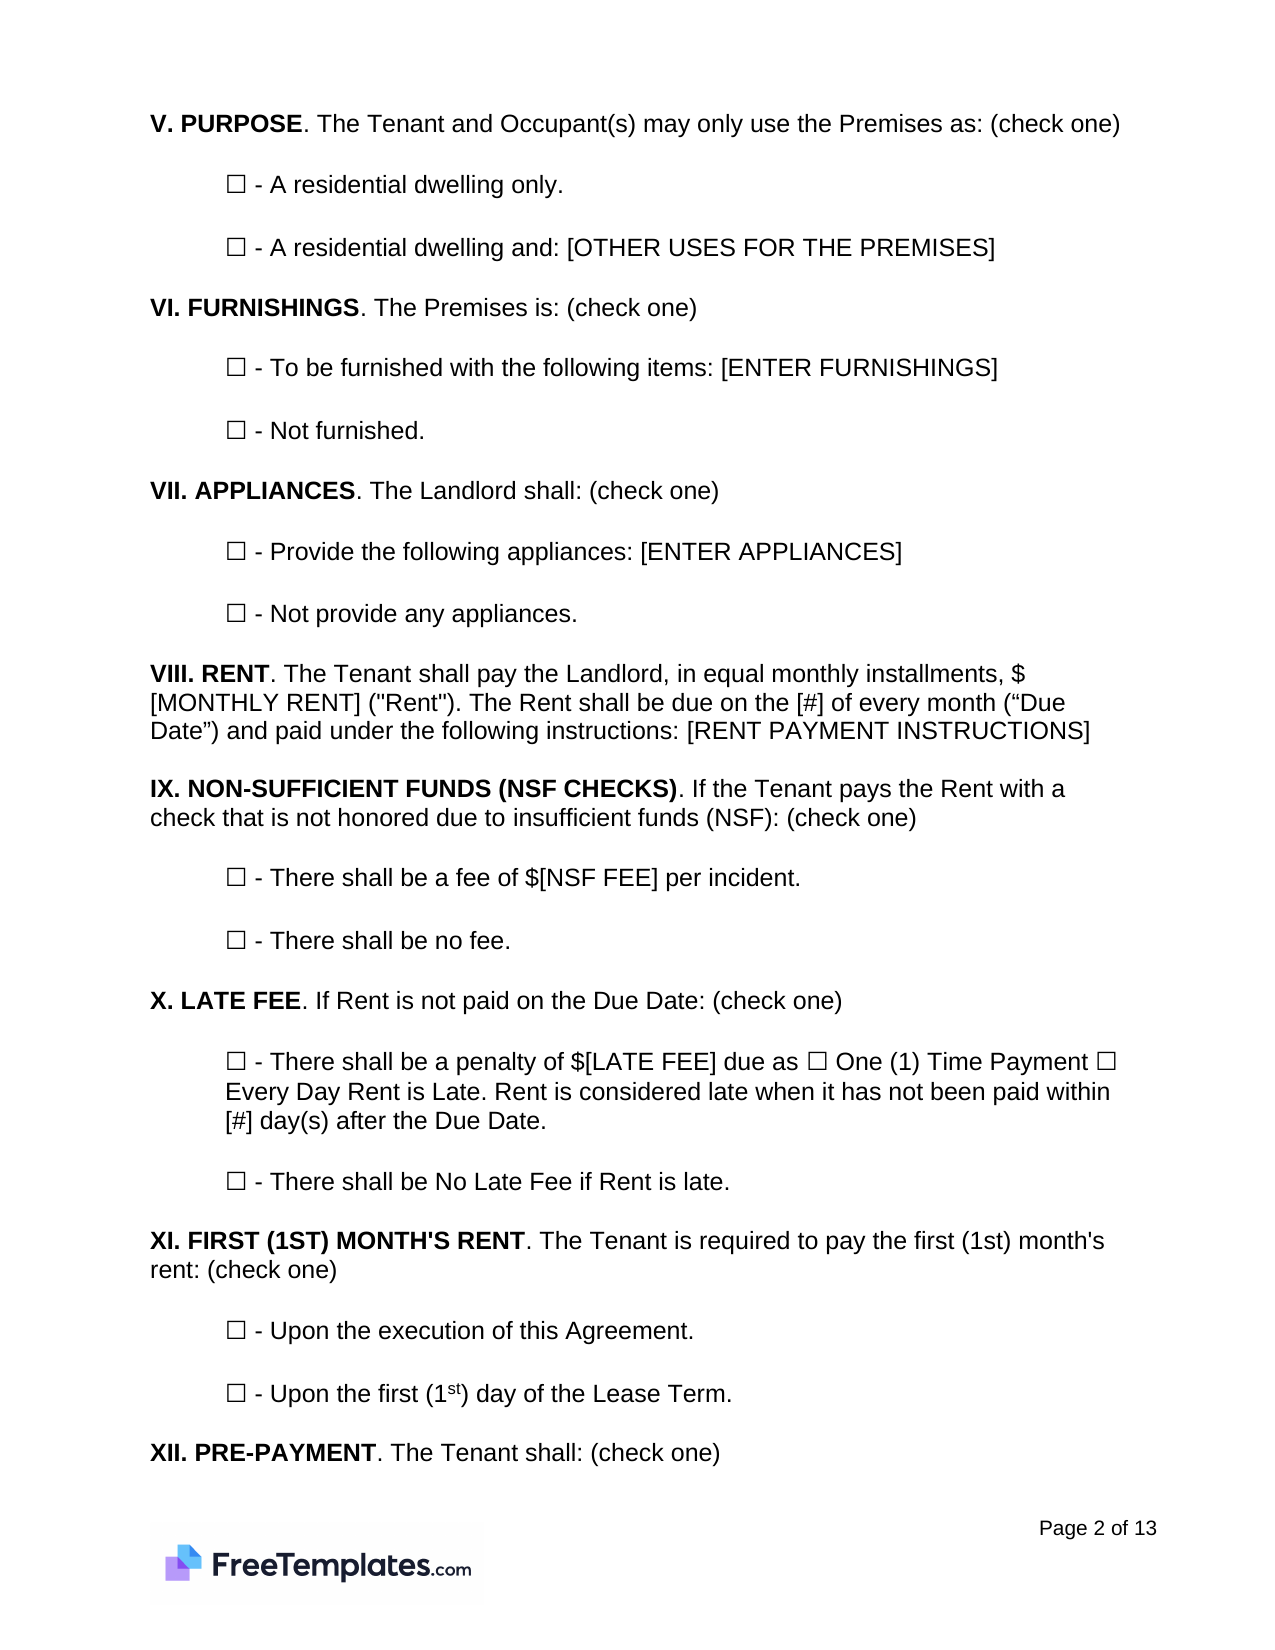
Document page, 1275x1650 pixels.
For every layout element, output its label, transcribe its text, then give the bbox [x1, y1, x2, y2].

text IX. NON-SUFFICIENT FUNDS (NSF CHECKS). If the Tenant pays the Rent with a check that is not honored due to insufficient funds (NSF): (check one) [150, 774, 1125, 831]
text VI. FURNISHINGS. The Premises is: (check one) [150, 292, 1125, 321]
text V. PURPOSE. The Tenant and Occupant(s) may only use the Premises as: (check one) [150, 109, 1125, 138]
text ☐ - There shall be a penalty of $[LATE FEE] due as ☐ One (1) Time Payment ☐ Every Day Rent is Late. Rent is considered late when it has not been paid within [#] day(s) after the Due Date. [225, 1043, 1125, 1135]
text ☐ - Upon the execution of this Agreement. [225, 1312, 1125, 1347]
text XII. PRE-PAYMENT. The Tenant shall: (check one) [150, 1438, 1125, 1467]
text ☐ - Upon the first (1st) day of the Lease Term. [225, 1375, 1125, 1409]
text ☐ - To be furnished with the following items: [ENTER FURNISHINGS] [225, 350, 1125, 384]
text X. LATE FEE. If Rent is not paid on the Due Date: (check one) [150, 986, 1125, 1014]
text ☐ - There shall be a fee of $[NSF FEE] per incident. [225, 860, 1125, 894]
text ☐ - Not furnished. [225, 413, 1125, 447]
text XI. FIRST (1ST) MONTH'S RENT. The Tenant is required to pay the first (1st) month's rent: (check one) [150, 1226, 1125, 1284]
text ☐ - There shall be no fee. [225, 923, 1125, 957]
text ☐ - There shall be No Late Fee if Rent is late. [225, 1163, 1125, 1197]
text ☐ - A residential dwelling only. [225, 167, 1125, 201]
text ☐ - A residential dwelling and: [OTHER USES FOR THE PREMISES] [225, 230, 1125, 264]
text VIII. RENT. The Tenant shall pay the Landlord, in equal monthly installments, $[MONTHLY RENT] ("Rent"). The Rent shall be due on the [#] of every month (“Due Date”) and paid under the following instructions: [RENT PAYMENT INSTRUCTIONS] [150, 659, 1125, 745]
text ☐ - Not provide any appliances. [225, 596, 1125, 630]
text ☐ - Provide the following appliances: [ENTER APPLIANCES] [225, 533, 1125, 567]
text VII. APPLIANCES. The Landlord shall: (check one) [150, 476, 1125, 504]
